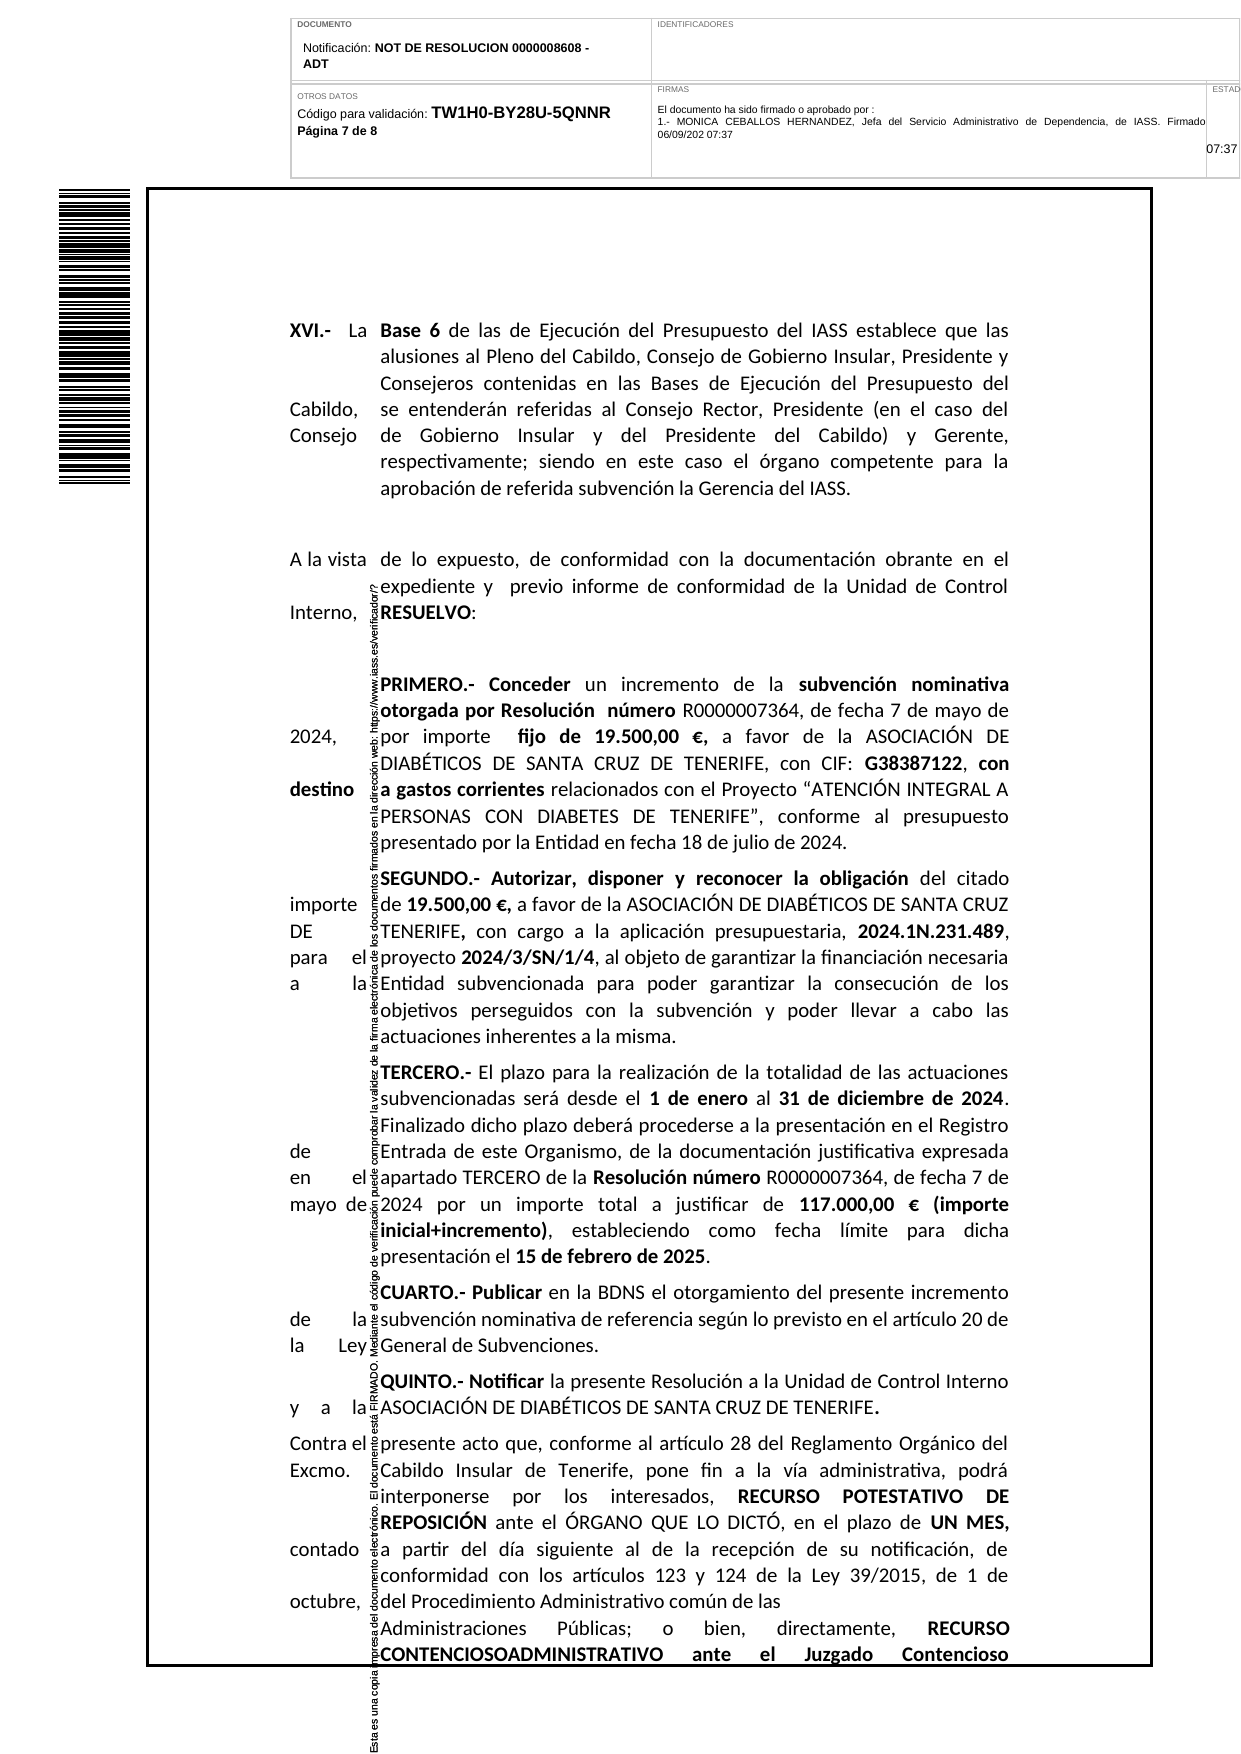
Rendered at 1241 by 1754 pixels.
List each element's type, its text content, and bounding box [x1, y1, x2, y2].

text Contra el presente acto que, conforme al artículo 28 del Reglamento Orgánico del Excmo. Cabildo Insular de Tenerife, pone fin a la vía administrativa, podrá interponerse por los interesados, RECURSO POTESTATIVO DE REPOSICIÓN ante el ÓRGANO QUE LO DICTÓ, en el plazo de UN MES, contado a partir del día siguiente al de la recepción de su notificación, de conformidad con los artículos 123 y 124 de la Ley 39/2015, de 1 de octubre, del Procedimiento Administrativo común de las [289, 1431, 1009, 1614]
text SEGUNDO.- Autorizar, disponer y reconocer la obligación del citado importe de 19.500,00 €, a favor de la ASOCIACIÓN DE DIABÉTICOS DE SANTA CRUZ DE TENERIFE, con cargo a la aplicación presupuestaria, 2024.1N.231.489, para el proyecto 2024/3/SN/1/4, al objeto de garantizar la financiación necesaria a la Entidad subvencionada para poder garantizar la consecución de los objetivos perseguidos con la subvención y poder llevar a cabo las actuaciones inherentes a la misma. [289, 865, 1009, 1049]
text PRIMERO.- Conceder un incremento de la subvención nominativa otorgada por Resolución número R0000007364, de fecha 7 de mayo de 2024, por importe fijo de 19.500,00 €, a favor de la ASOCIACIÓN DE DIABÉTICOS DE SANTA CRUZ DE TENERIFE, con CIF: G38387122, con destino a gastos corrientes relacionados con el Proyecto “ATENCIÓN INTEGRAL A PERSONAS CON DIABETES DE TENERIFE”, conforme al presupuesto presentado por la Entidad en fecha 18 de julio de 2024. [289, 671, 1009, 854]
text Administraciones Públicas; o bien, directamente, RECURSO CONTENCIOSOADMINISTRATIVO ante el Juzgado Contencioso [289, 1615, 1009, 1664]
text QUINTO.- Notificar la presente Resolución a la Unidad de Control Interno y a la ASOCIACIÓN DE DIABÉTICOS DE SANTA CRUZ DE TENERIFE. [289, 1368, 1009, 1420]
text TERCERO.- El plazo para la realización de la totalidad de las actuaciones subvencionadas será desde el 1 de enero al 31 de diciembre de 2024. Finalizado dicho plazo deberá procederse a la presentación en el Registro de Entrada de este Organismo, de la documentación justificativa expresada en el apartado TERCERO de la Resolución número R0000007364, de fecha 7 de mayo de 2024 por un importe total a justificar de 117.000,00 € (importe inicial+incremento), estableciendo como fecha límite para dicha presentación el 15 de febrero de 2025. [289, 1059, 1009, 1269]
text CUARTO.- Publicar en la BDNS el otorgamiento del presente incremento de la subvención nominativa de referencia según lo previsto en el artículo 20 de la Ley General de Subvenciones. [289, 1279, 1009, 1358]
text XVI.- La Base 6 de las de Ejecución del Presupuesto del IASS establece que las alusiones al Pleno del Cabildo, Consejo de Gobierno Insular, Presidente y Consejeros contenidas en las Bases de Ejecución del Presupuesto del Cabildo, se entenderán referidas al Consejo Rector, Presidente (en el caso del Consejo de Gobierno Insular y del Presidente del Cabildo) y Gerente, respectivamente; siendo en este caso el órgano competente para la aprobación de referida subvención la Gerencia del IASS. [289, 317, 1009, 501]
text A la vista de lo expuesto, de conformidad con la documentación obrante en el expediente y previo informe de conformidad de la Unidad de Control Interno, RESUELVO: [289, 547, 1009, 625]
